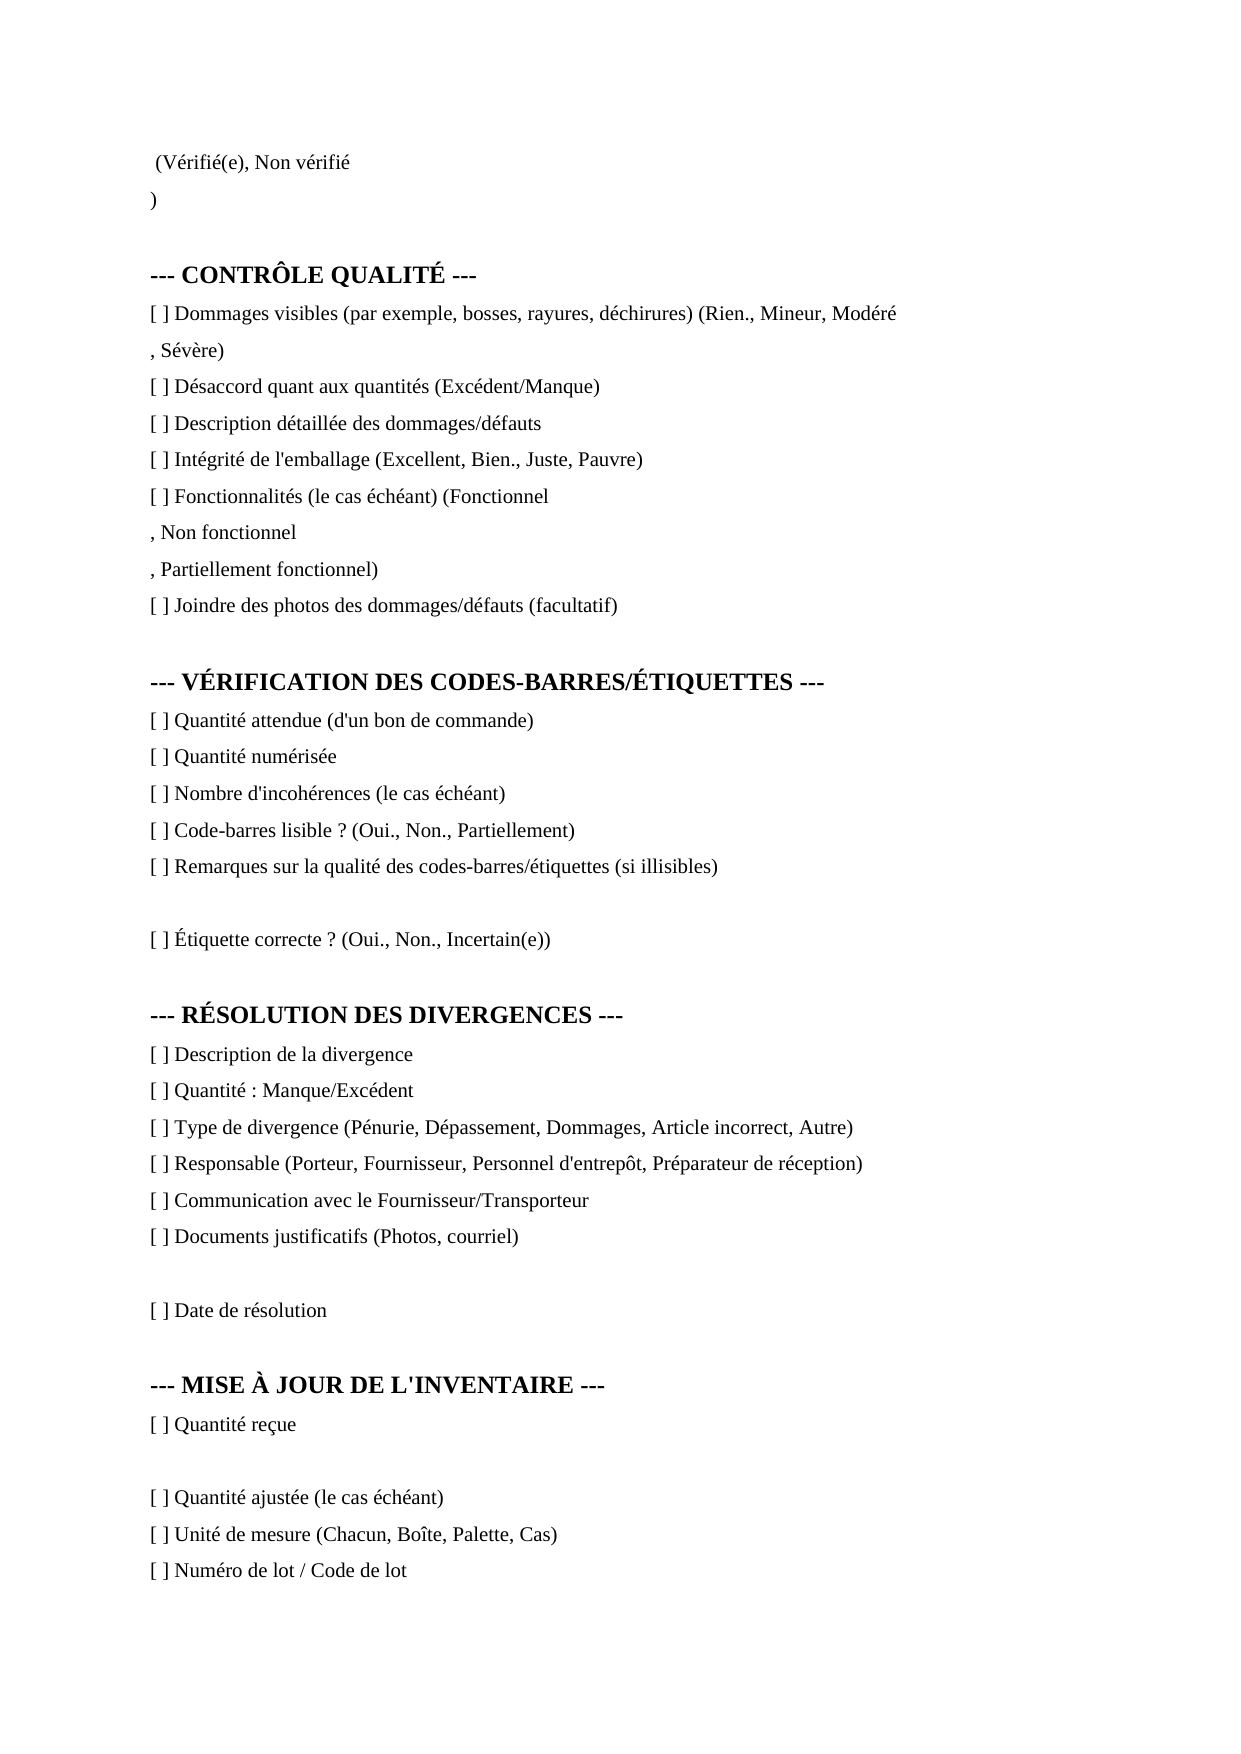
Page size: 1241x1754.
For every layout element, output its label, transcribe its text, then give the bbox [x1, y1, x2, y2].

text --- VÉRIFICATION DES CODES-BARRES/ÉTIQUETTES --- [150, 667, 1090, 695]
text [ ] Description détaillée des dommages/défauts [150, 411, 1090, 435]
text ) [150, 187, 1090, 211]
text [ ] Quantité reçue [150, 1412, 1090, 1436]
text [ ] Code-barres lisible ? (Oui., Non., Partiellement) [150, 817, 1090, 842]
text [ ] Unité de mesure (Chacun, Boîte, Palette, Cas) [150, 1522, 1090, 1546]
text [ ] Quantité ajustée (le cas échéant) [150, 1485, 1090, 1509]
text --- RÉSOLUTION DES DIVERGENCES --- [150, 1000, 1090, 1029]
text [ ] Responsable (Porteur, Fournisseur, Personnel d'entrepôt, Préparateur de réception) [150, 1151, 1090, 1175]
text [ ] Quantité numérisée [150, 744, 1090, 768]
text --- MISE À JOUR DE L'INVENTAIRE --- [150, 1371, 1090, 1399]
text , Partiellement fonctionnel) [150, 557, 1090, 581]
text (Vérifié(e), Non vérifié [150, 150, 1090, 174]
text [ ] Quantité attendue (d'un bon de commande) [150, 708, 1090, 732]
text [ ] Joindre des photos des dommages/défauts (facultatif) [150, 593, 1090, 617]
text [ ] Documents justificatifs (Photos, courriel) [150, 1224, 1090, 1248]
text , Sévère) [150, 337, 1090, 362]
text [ ] Nombre d'incohérences (le cas échéant) [150, 781, 1090, 805]
text [ ] Quantité : Manque/Excédent [150, 1078, 1090, 1102]
text [ ] Fonctionnalités (le cas échéant) (Fonctionnel [150, 484, 1090, 508]
text [ ] Type de divergence (Pénurie, Dépassement, Dommages, Article incorrect, Autre) [150, 1115, 1090, 1139]
text [ ] Dommages visibles (par exemple, bosses, rayures, déchirures) (Rien., Mineur, Modéré [150, 301, 1090, 325]
text [ ] Numéro de lot / Code de lot [150, 1558, 1090, 1582]
text [ ] Remarques sur la qualité des codes-barres/étiquettes (si illisibles) [150, 854, 1090, 878]
text , Non fonctionnel [150, 520, 1090, 544]
text [ ] Intégrité de l'emballage (Excellent, Bien., Juste, Pauvre) [150, 447, 1090, 471]
text --- CONTRÔLE QUALITÉ --- [150, 260, 1090, 288]
text [ ] Description de la divergence [150, 1042, 1090, 1066]
text [ ] Date de résolution [150, 1297, 1090, 1322]
text [ ] Désaccord quant aux quantités (Excédent/Manque) [150, 374, 1090, 398]
text [ ] Communication avec le Fournisseur/Transporteur [150, 1188, 1090, 1212]
text [ ] Étiquette correcte ? (Oui., Non., Incertain(e)) [150, 927, 1090, 951]
